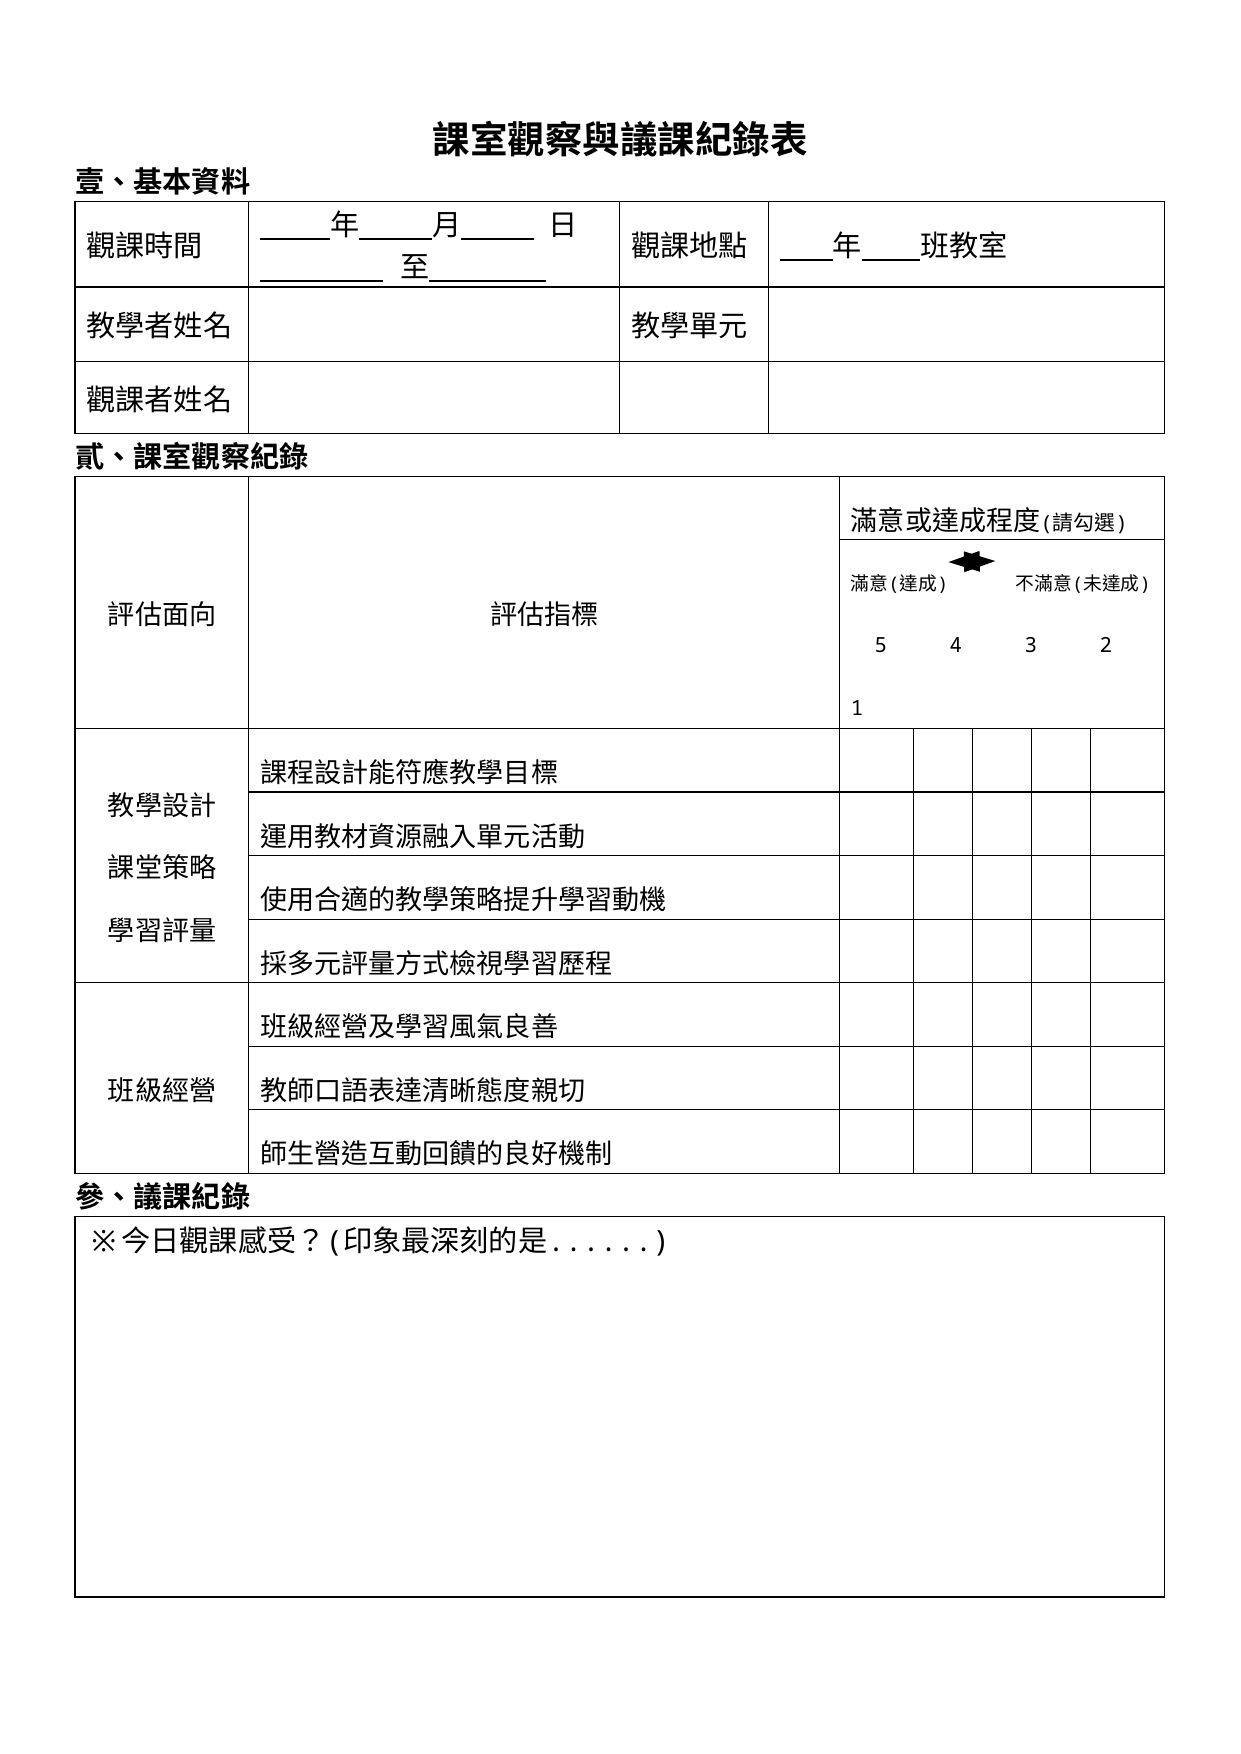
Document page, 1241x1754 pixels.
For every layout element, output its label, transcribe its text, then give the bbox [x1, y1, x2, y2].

table_cell [249, 362, 619, 432]
table_cell 班級經營及學習風氣良善 [249, 983, 839, 1046]
table_cell [1032, 1110, 1090, 1173]
table_cell 課程設計能符應教學目標 [249, 729, 839, 791]
table_header 年 月 日 至 [249, 202, 619, 286]
table_cell [973, 856, 1031, 918]
table_cell [840, 729, 913, 791]
text 貳、課室觀察紀錄 [75, 434, 1165, 476]
table_cell [973, 793, 1031, 855]
table_cell [973, 983, 1031, 1046]
table_cell [914, 983, 972, 1046]
table_cell [1091, 920, 1164, 982]
table_cell [1032, 920, 1090, 982]
table_cell [840, 1110, 913, 1173]
table_cell [1032, 983, 1090, 1046]
table_cell [840, 920, 913, 982]
table_header 年 班教室 [769, 202, 1164, 286]
text 課室觀察與議課紀錄表 [75, 96, 1165, 158]
table_header ※今日觀課感受？(印象最深刻的是......) [76, 1217, 1164, 1596]
table_cell 觀課者姓名 [76, 362, 248, 432]
table_cell 師生營造互動回饋的良好機制 [249, 1110, 839, 1173]
table_header 評估面向 [76, 477, 248, 728]
table_cell [840, 1047, 913, 1109]
table_cell [914, 1047, 972, 1109]
table_header 滿意或達成程度(請勾選) [840, 477, 1164, 539]
table_cell [1032, 856, 1090, 918]
table_cell [1032, 1047, 1090, 1109]
table_cell 運用教材資源融入單元活動 [249, 793, 839, 855]
table_cell [973, 1047, 1031, 1109]
table_cell [914, 793, 972, 855]
table_cell [1091, 729, 1164, 791]
table_cell [1091, 793, 1164, 855]
table_cell [1032, 793, 1090, 855]
table_cell [840, 793, 913, 855]
table_cell 教師口語表達清晰態度親切 [249, 1047, 839, 1109]
table_cell [769, 288, 1164, 361]
table_cell 班級經營 [76, 983, 248, 1173]
table_cell [973, 729, 1031, 791]
table_header 評估指標 [249, 477, 839, 728]
text 壹、基本資料 [75, 158, 1165, 201]
text 參、議課紀錄 [75, 1174, 1165, 1216]
table_cell [973, 1110, 1031, 1173]
table_cell [914, 1110, 972, 1173]
table_cell [1032, 729, 1090, 791]
table_cell [914, 729, 972, 791]
table_cell 採多元評量方式檢視學習歷程 [249, 920, 839, 982]
table_cell [769, 362, 1164, 432]
table_header 觀課時間 [76, 202, 248, 286]
table_cell 教學單元 [620, 288, 768, 361]
table_cell 教學設計 課堂策略 學習評量 [76, 729, 248, 982]
table_cell [249, 288, 619, 361]
table_cell [840, 983, 913, 1046]
table_cell [1091, 856, 1164, 918]
table_cell [620, 362, 768, 432]
table_cell [840, 856, 913, 918]
table_header 觀課地點 [620, 202, 768, 286]
table_cell [1091, 983, 1164, 1046]
table_cell 滿意(達成) 不滿意(未達成) 5 4 3 2 1 [840, 540, 1164, 728]
table_cell [1091, 1047, 1164, 1109]
table_cell [973, 920, 1031, 982]
table_cell [914, 920, 972, 982]
table_cell 教學者姓名 [76, 288, 248, 361]
table_cell 使用合適的教學策略提升學習動機 [249, 856, 839, 918]
table_cell [914, 856, 972, 918]
table_cell [1091, 1110, 1164, 1173]
